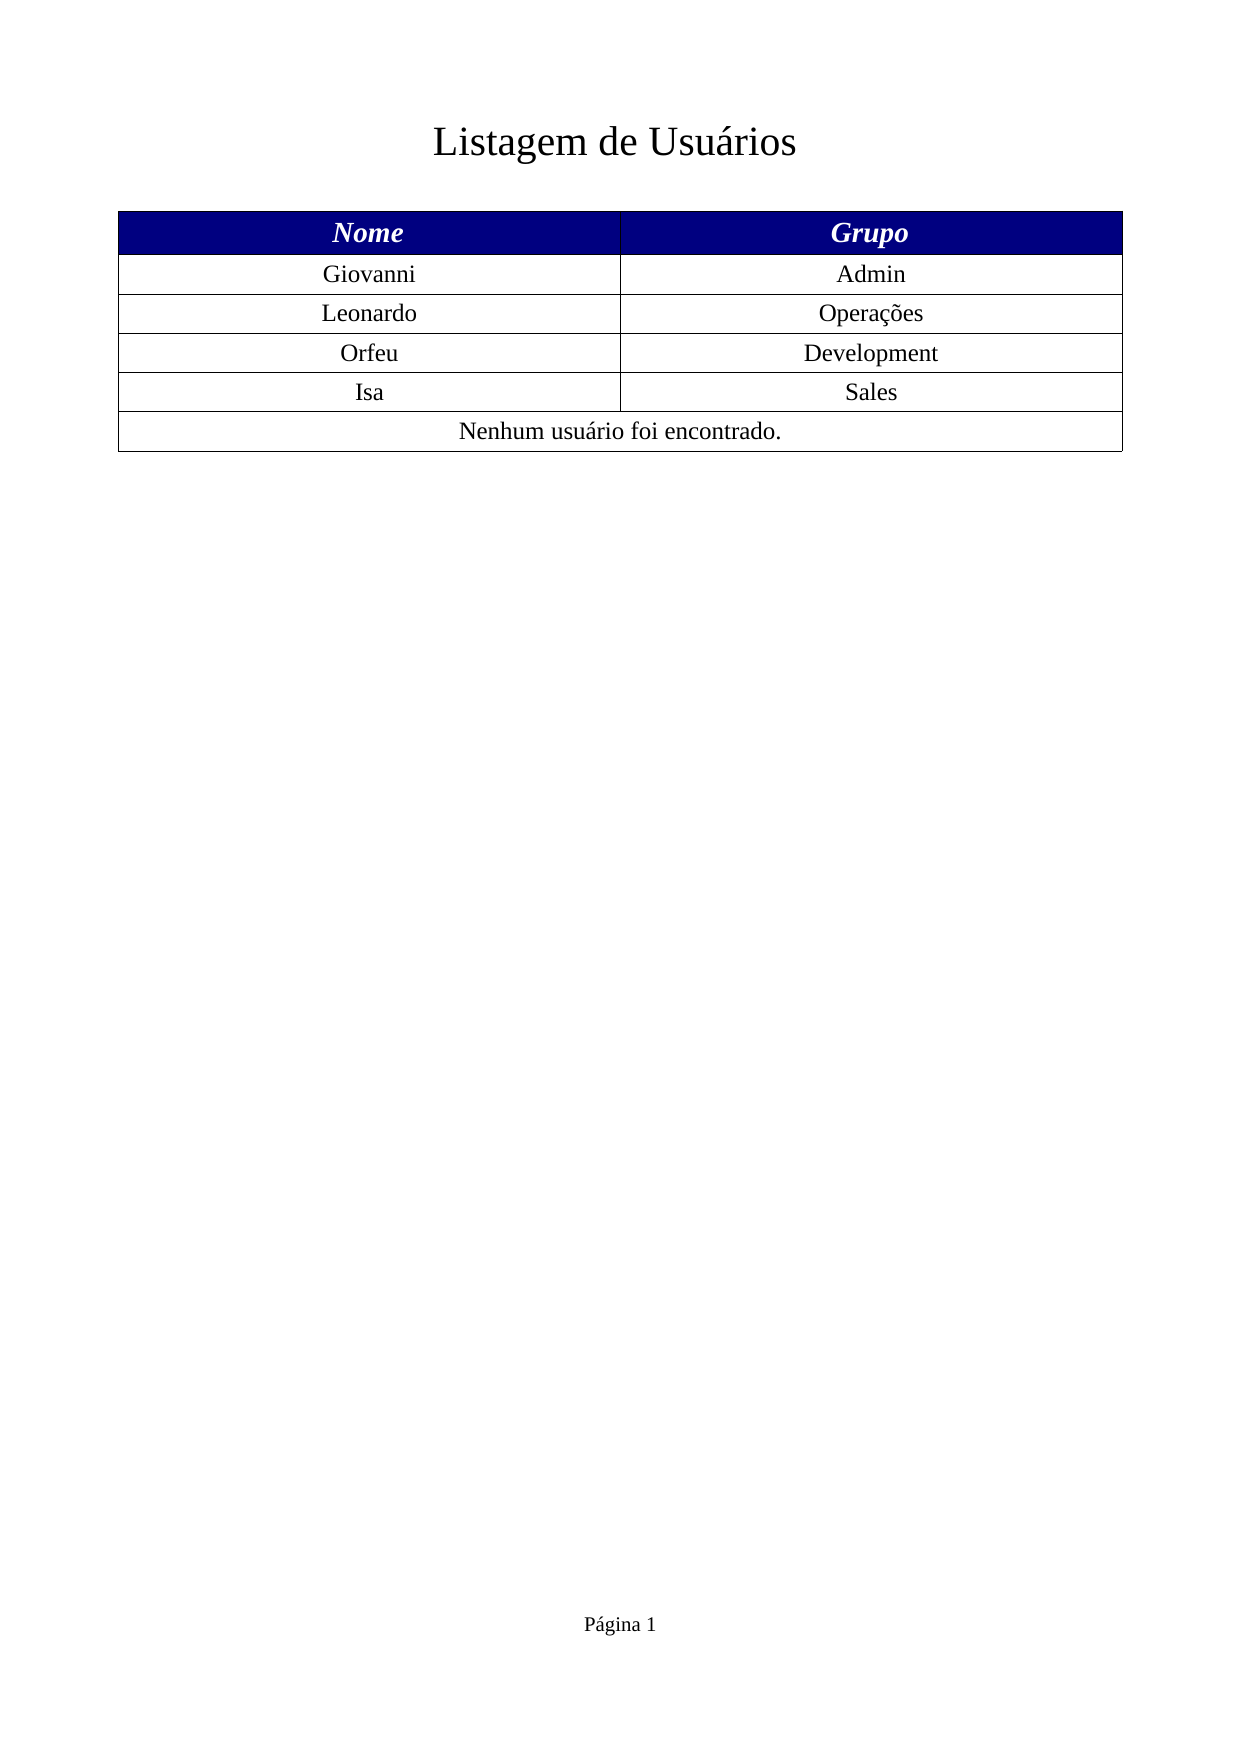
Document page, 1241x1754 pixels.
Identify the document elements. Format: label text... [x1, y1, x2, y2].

table_cell Orfeu [119, 334, 620, 372]
table_cell Nenhum usuário foi encontrado. [119, 412, 1122, 451]
text Listagem de Usuários [118, 118, 1122, 164]
table_cell Sales [621, 373, 1122, 411]
table_cell Giovanni [119, 255, 620, 294]
table_cell Leonardo [119, 295, 620, 333]
table_header Nome [119, 212, 620, 254]
table_cell Operações [621, 295, 1122, 333]
table_cell Admin [621, 255, 1122, 294]
table_cell Development [621, 334, 1122, 372]
table_cell Isa [119, 373, 620, 411]
table_header Grupo [621, 212, 1122, 254]
